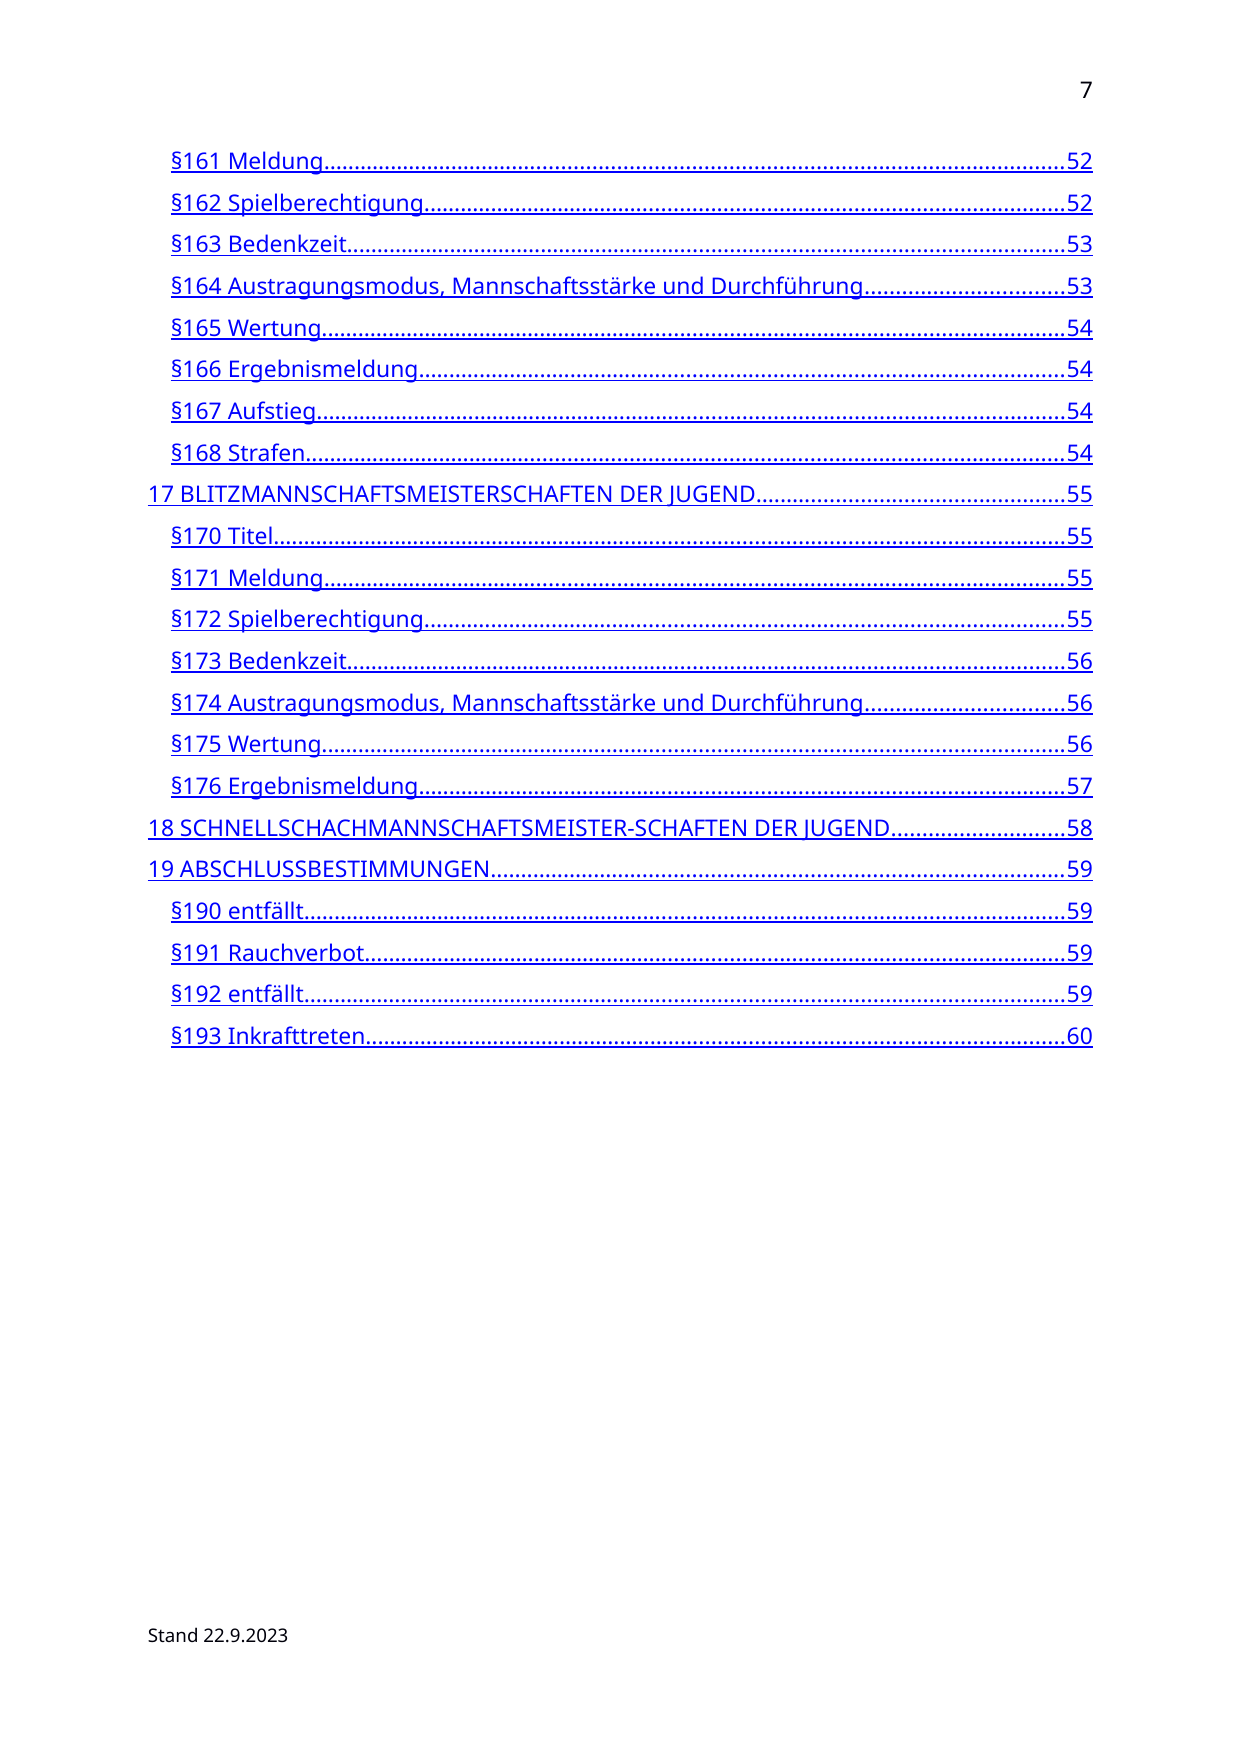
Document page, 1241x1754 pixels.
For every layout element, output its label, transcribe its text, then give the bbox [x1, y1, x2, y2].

text §166 Ergebnismeldung 54 [171, 353, 1093, 380]
text §167 Aufstieg 54 [171, 395, 1093, 421]
text §163 Bedenkzeit 53 [171, 228, 1093, 255]
text §175 Wertung 56 [171, 728, 1093, 755]
text §162 Spielberechtigung 52 [171, 186, 1093, 213]
text §168 Strafen 54 [171, 436, 1093, 463]
text §161 Meldung 52 [171, 145, 1093, 171]
text §165 Wertung 54 [171, 311, 1093, 338]
text 19 ABSCHLUSSBESTIMMUNGEN 59 [148, 853, 1093, 880]
text §176 Ergebnismeldung 57 [171, 770, 1093, 796]
text §174 Austragungsmodus, Mannschaftsstärke und Durchführung 56 [171, 686, 1093, 713]
text §191 Rauchverbot 59 [171, 936, 1093, 963]
text §172 Spielberechtigung 55 [171, 603, 1093, 630]
text §193 Inkrafttreten 60 [171, 1020, 1093, 1046]
text §192 entfällt 59 [171, 978, 1093, 1005]
text 18 SCHNELLSCHACHMANNSCHAFTSMEISTER-SCHAFTEN DER JUGEND 58 [148, 811, 1093, 838]
text §190 entfällt 59 [171, 895, 1093, 921]
text §170 Titel 55 [171, 520, 1093, 546]
text §164 Austragungsmodus, Mannschaftsstärke und Durchführung 53 [171, 270, 1093, 296]
text §171 Meldung 55 [171, 561, 1093, 588]
text §173 Bedenkzeit 56 [171, 645, 1093, 671]
text 17 BLITZMANNSCHAFTSMEISTERSCHAFTEN DER JUGEND 55 [148, 478, 1093, 505]
